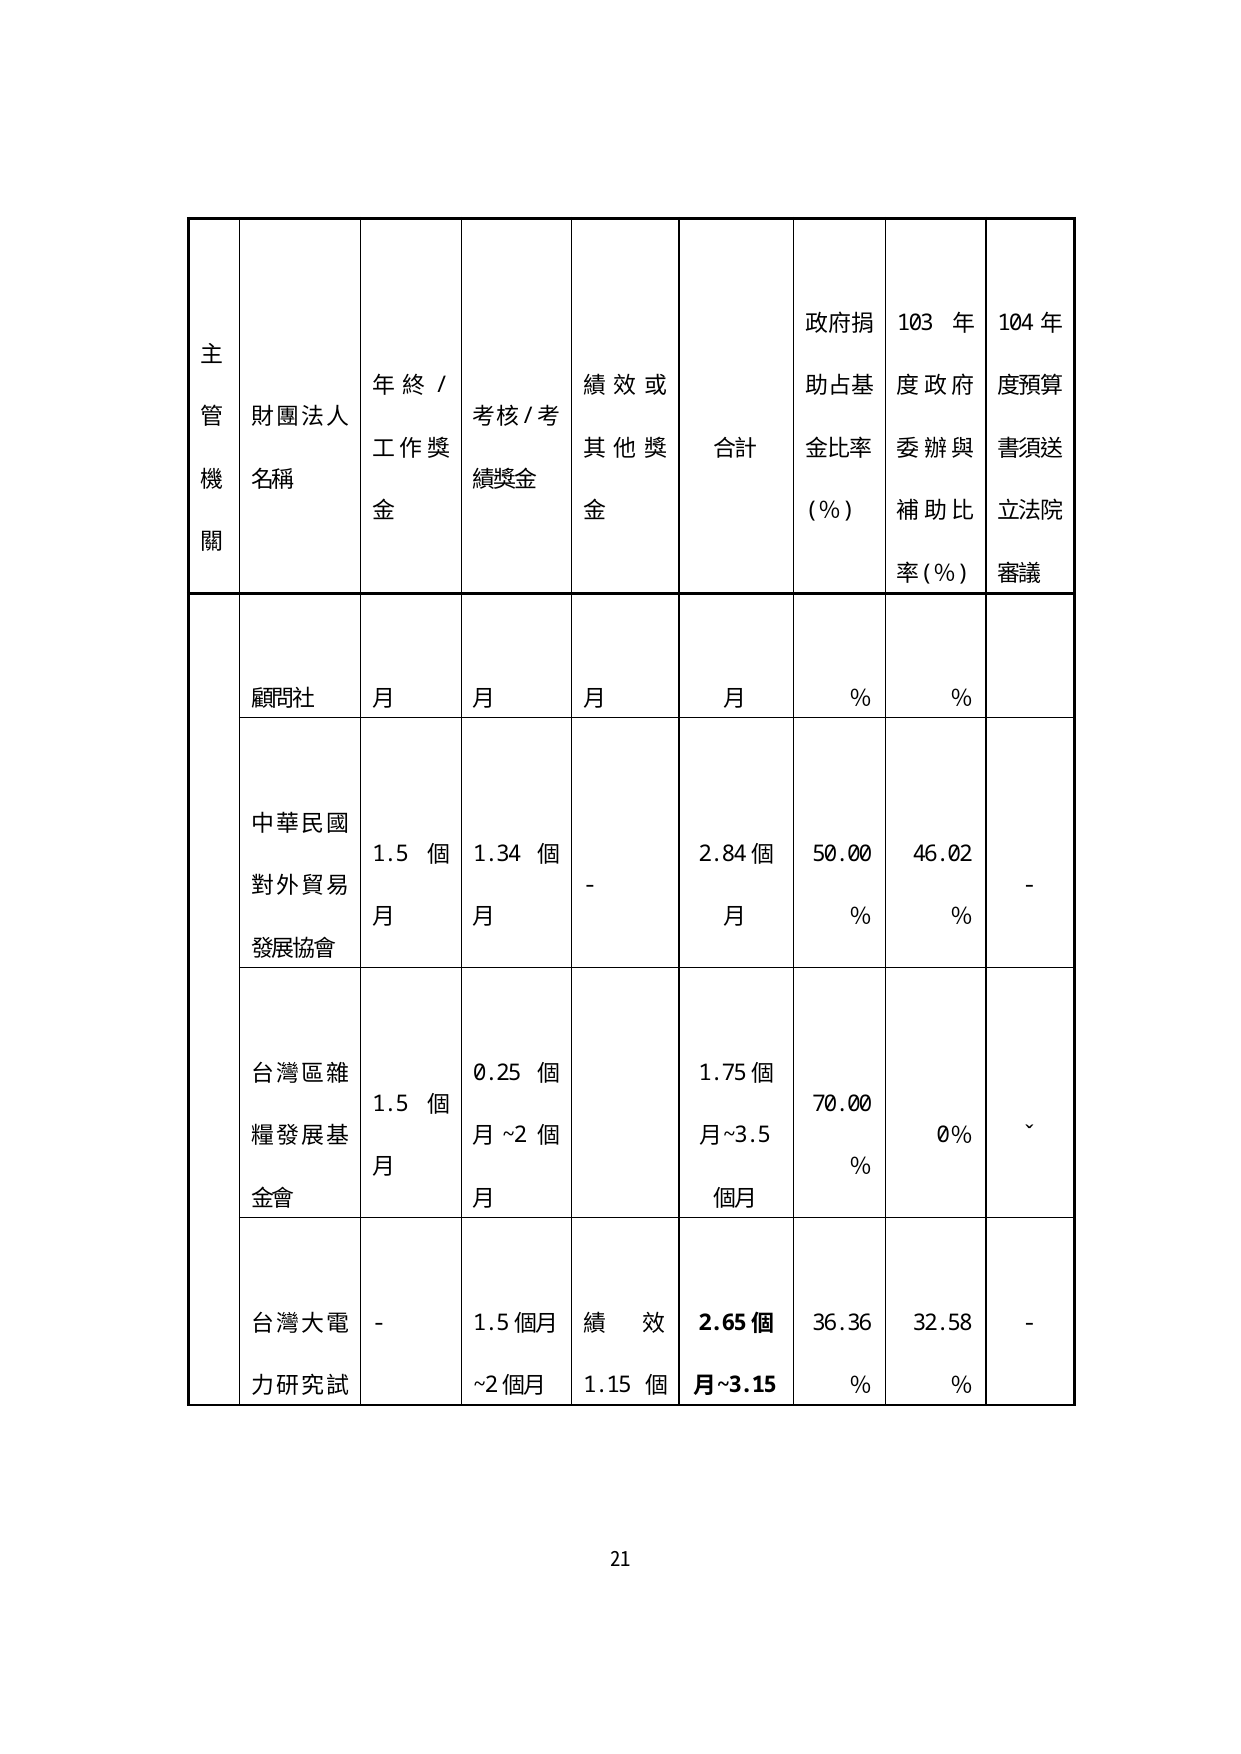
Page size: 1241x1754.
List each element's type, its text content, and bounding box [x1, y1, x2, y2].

table_header 103年度政府委辦與補助比率(％) [886, 220, 985, 592]
table_cell 績效1.15個 [572, 1218, 678, 1404]
table_cell 月 [572, 595, 678, 717]
table_cell [190, 595, 239, 1404]
table_cell 1.34個月 [462, 718, 571, 967]
table_cell 50.00％ [794, 718, 885, 967]
table_cell ˇ [987, 968, 1073, 1217]
table_header 主管機關 [190, 220, 239, 592]
table_cell [572, 968, 678, 1217]
table_header 財團法人名稱 [240, 220, 360, 592]
table_cell 32.58％ [886, 1218, 985, 1404]
table_cell 台灣區雜糧發展基金會 [240, 968, 360, 1217]
table_header 合計 [680, 220, 793, 592]
table_cell 0％ [886, 968, 985, 1217]
table_cell - [987, 718, 1073, 967]
table_header 104年度預算書須送立法院審議 [987, 220, 1073, 592]
table_cell ％ [794, 595, 885, 717]
table_cell 46.02％ [886, 718, 985, 967]
table_cell 36.36％ [794, 1218, 885, 1404]
table_cell 月 [462, 595, 571, 717]
table_cell 台灣大電力研究試 [240, 1218, 360, 1404]
table_cell 月 [680, 595, 793, 717]
table_cell 中華民國對外貿易發展協會 [240, 718, 360, 967]
table_cell - [987, 1218, 1073, 1404]
table_cell ％ [886, 595, 985, 717]
table_cell 顧問社 [240, 595, 360, 717]
table_cell - [572, 718, 678, 967]
table_cell 1.5個月~2個月 [462, 1218, 571, 1404]
table_header 績效或其他獎金 [572, 220, 678, 592]
table_cell 0.25個月~2個月 [462, 968, 571, 1217]
table_header 考核/考績獎金 [462, 220, 571, 592]
table_cell 2.65個月~3.15 [680, 1218, 793, 1404]
table_cell 1.5個月 [361, 968, 461, 1217]
table_cell - [361, 1218, 461, 1404]
table_header 政府捐助占基金比率(％) [794, 220, 885, 592]
table_cell [987, 595, 1073, 717]
table_cell 1.75個月~3.5個月 [680, 968, 793, 1217]
table_cell 2.84個月 [680, 718, 793, 967]
table_cell 月 [361, 595, 461, 717]
table_cell 1.5個月 [361, 718, 461, 967]
table_cell 70.00％ [794, 968, 885, 1217]
table_header 年終/工作獎金 [361, 220, 461, 592]
